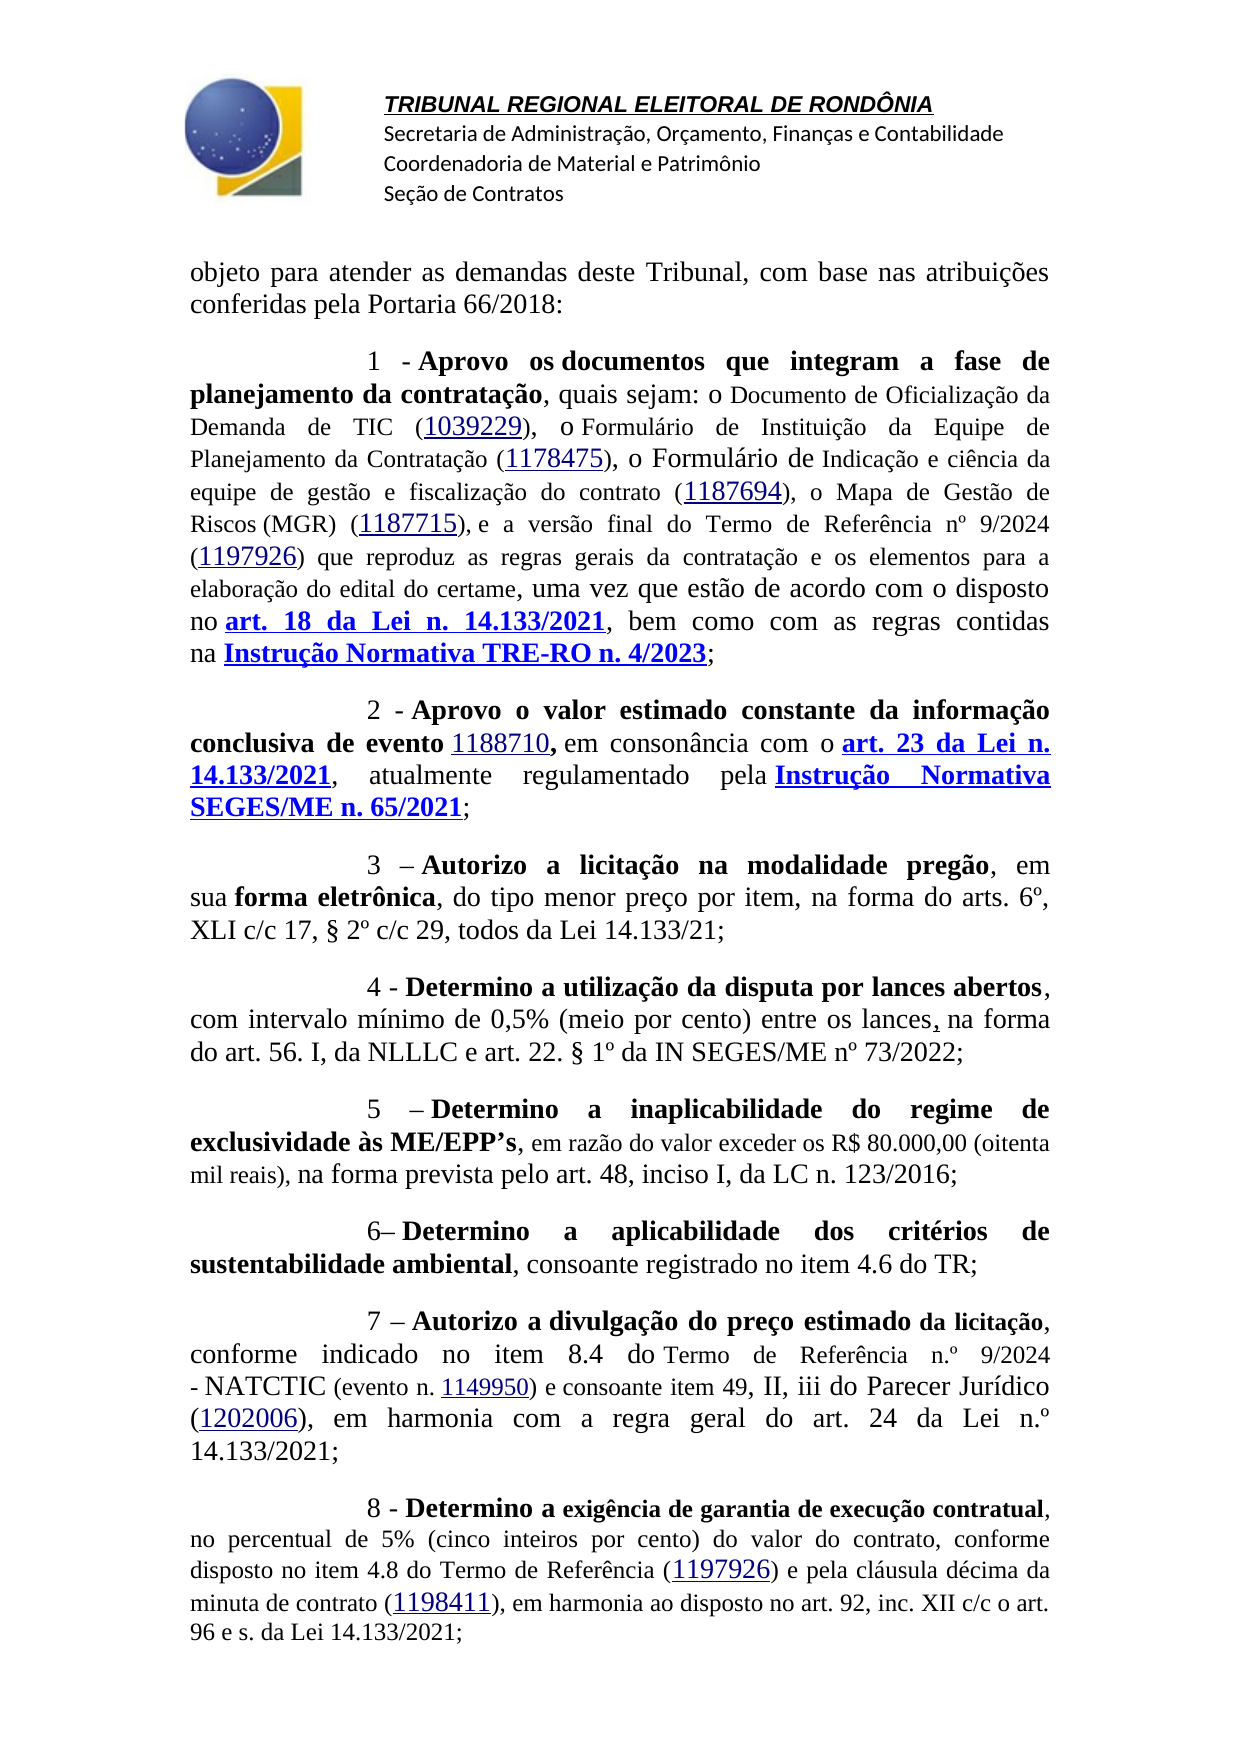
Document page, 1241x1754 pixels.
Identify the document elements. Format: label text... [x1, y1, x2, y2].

text 6– Determino a aplicabilidade dos critérios de sustentabilidade ambiental, consoante registrado no item 4.6 do TR; [190, 1214, 1051, 1279]
text 2 - Aprovo o valor estimado constante da informação conclusiva de evento 1188710, em consonância com o art. 23 da Lei n. 14.133/2021, atualmente regulamentado pela Instrução Normativa SEGES/ME n. 65/2021; [190, 693, 1051, 823]
text 1 - Aprovo os documentos que integram a fase de planejamento da contratação, quais sejam: o Documento de Oficialização da Demanda de TIC (1039229), o Formulário de Instituição da Equipe de Planejamento da Contratação (1178475), o Formulário de Indicação e ciência da equipe de gestão e fiscalização do contrato (1187694), o Mapa de Gestão de Riscos (MGR) (1187715), e a versão final do Termo de Referência nº 9/2024 (1197926) que reproduz as regras gerais da contratação e os elementos para a elaboração do edital do certame, uma vez que estão de acordo com o disposto no art. 18 da Lei n. 14.133/2021, bem como com as regras contidas na Instrução Normativa TRE-RO n. 4/2023; [190, 344, 1051, 668]
text 3 – Autorizo a licitação na modalidade pregão, em sua forma eletrônica, do tipo menor preço por item, na forma do arts. 6º, XLI c/c 17, § 2º c/c 29, todos da Lei 14.133/21; [190, 848, 1051, 945]
text 5 – Determino a inaplicabilidade do regime de exclusividade às ME/EPP’s, em razão do valor exceder os R$ 80.000,00 (oitenta mil reais), na forma prevista pelo art. 48, inciso I, da LC n. 123/2016; [190, 1092, 1051, 1189]
text 4 - Determino a utilização da disputa por lances abertos, com intervalo mínimo de 0,5% (meio por cento) entre os lances, na forma do art. 56. I, da NLLLC e art. 22. § 1º da IN SEGES/ME nº 73/2022; [190, 970, 1051, 1067]
text objeto para atender as demandas deste Tribunal, com base nas atribuições conferidas pela Portaria 66/2018: [190, 254, 1051, 319]
text 7 – Autorizo a divulgação do preço estimado da licitação, conforme indicado no item 8.4 do Termo de Referência n.º 9/2024 - NATCTIC (evento n. 1149950) e consoante item 49, II, iii do Parecer Jurídico (1202006), em harmonia com a regra geral do art. 24 da Lei n.º 14.133/2021; [190, 1304, 1051, 1466]
text 8 - Determino a exigência de garantia de execução contratual, no percentual de 5% (cinco inteiros por cento) do valor do contrato, conforme disposto no item 4.8 do Termo de Referência (1197926) e pela cláusula décima da minuta de contrato (1198411), em harmonia ao disposto no art. 92, inc. XII c/c o art. 96 e s. da Lei 14.133/2021; [190, 1491, 1051, 1646]
